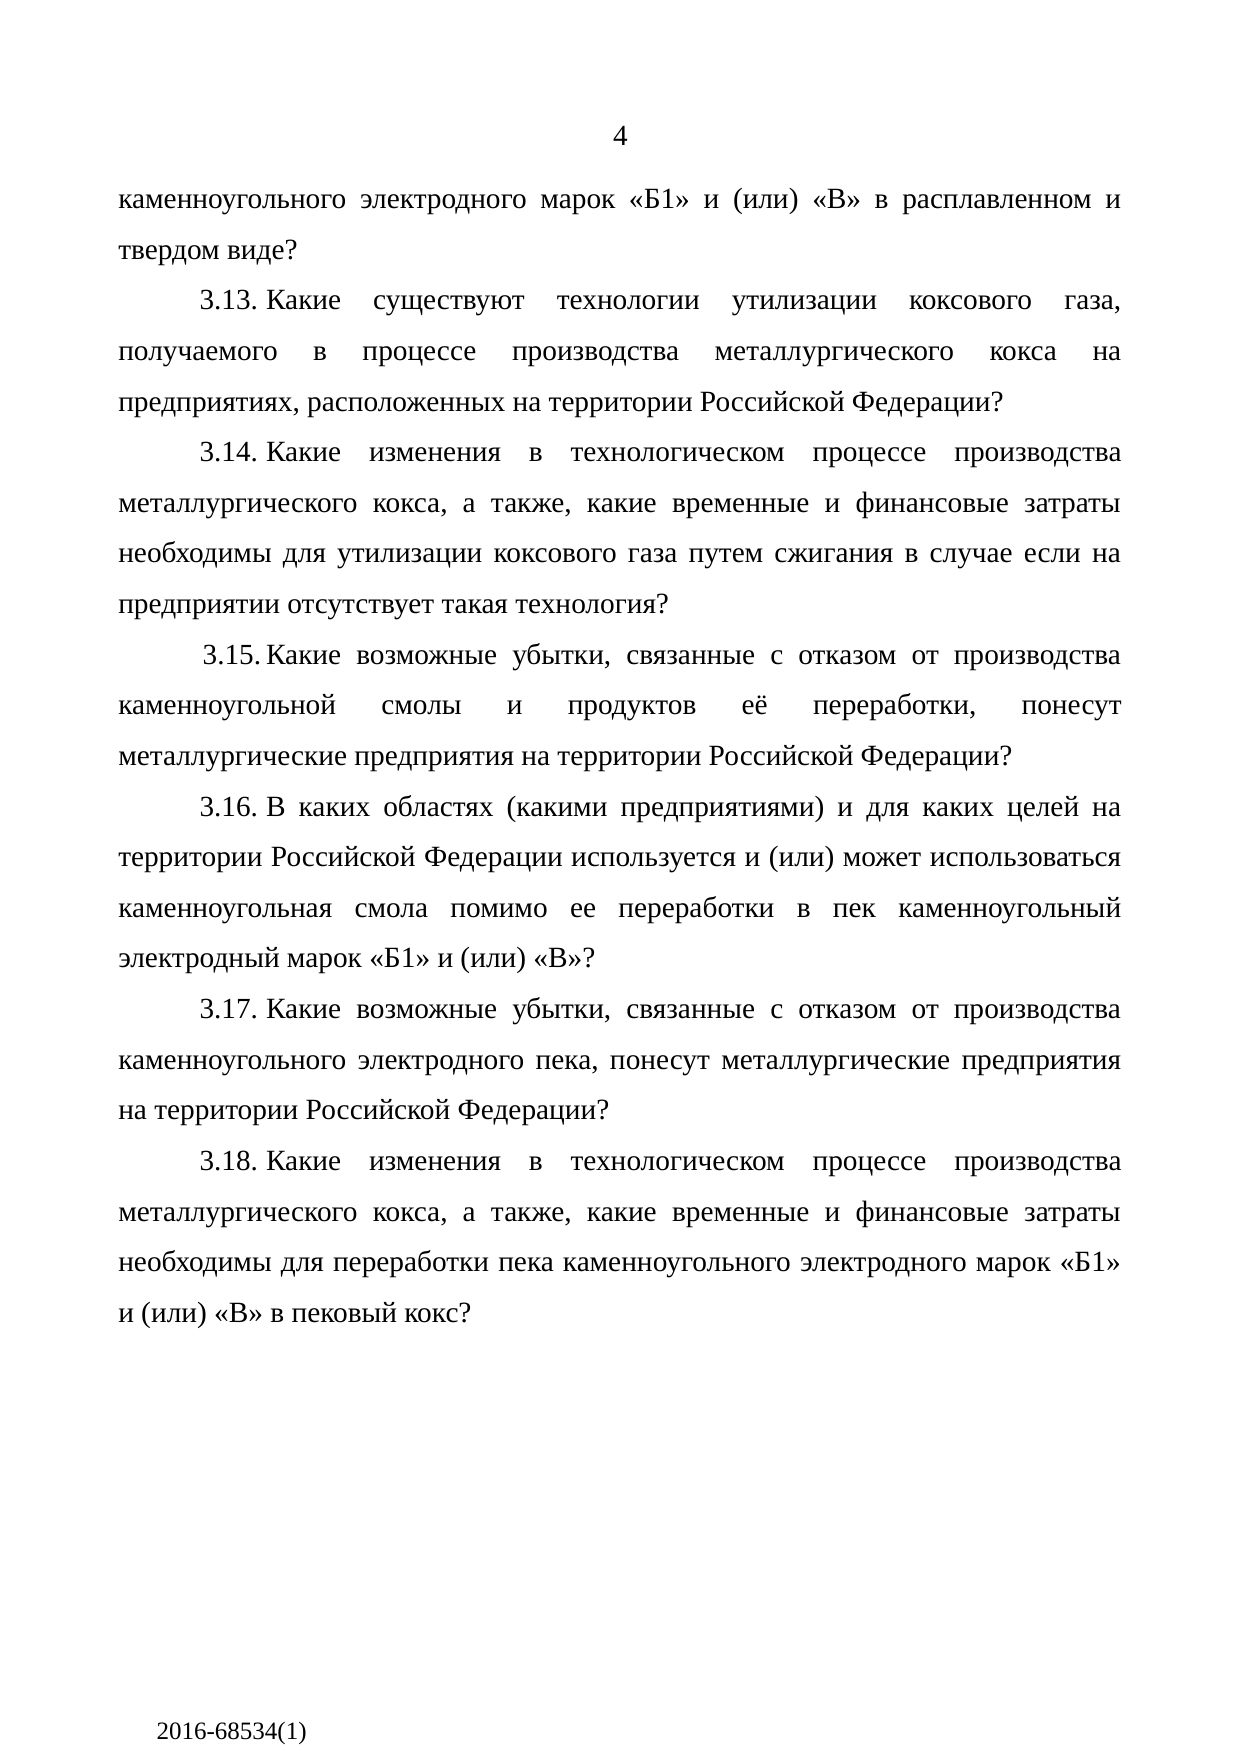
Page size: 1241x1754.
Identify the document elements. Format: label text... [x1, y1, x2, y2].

list каменноугольного электродного марок «Б1» и (или) «В» в расплавленном и твердом виде? [118, 181, 1122, 266]
list Какие существуют технологии утилизации коксового газа, получаемого в процессе производства металлургического кокса на предприятиях, расположенных на территории Российской Федерации? [118, 282, 1122, 417]
list В каких областях (какими предприятиями) и для каких целей на территории Российской Федерации используется и (или) может использоваться каменноугольная смола помимо ее переработки в пек каменноугольный электродный марок «Б1» и (или) «В»? [118, 789, 1122, 974]
list Какие возможные убытки, связанные с отказом от производства каменноугольной смолы и продуктов её переработки, понесут металлургические предприятия на территории Российской Федерации? [118, 637, 1122, 772]
list Какие изменения в технологическом процессе производства металлургического кокса, а также, какие временные и финансовые затраты необходимы для утилизации коксового газа путем сжигания в случае если на предприятии отсутствует такая технология? [118, 434, 1122, 620]
list Какие возможные убытки, связанные с отказом от производства каменноугольного электродного пека, понесут металлургические предприятия на территории Российской Федерации? [118, 991, 1122, 1126]
list Какие изменения в технологическом процессе производства металлургического кокса, а также, какие временные и финансовые затраты необходимы для переработки пека каменноугольного электродного марок «Б1» и (или) «В» в пековый кокс? [118, 1143, 1122, 1329]
